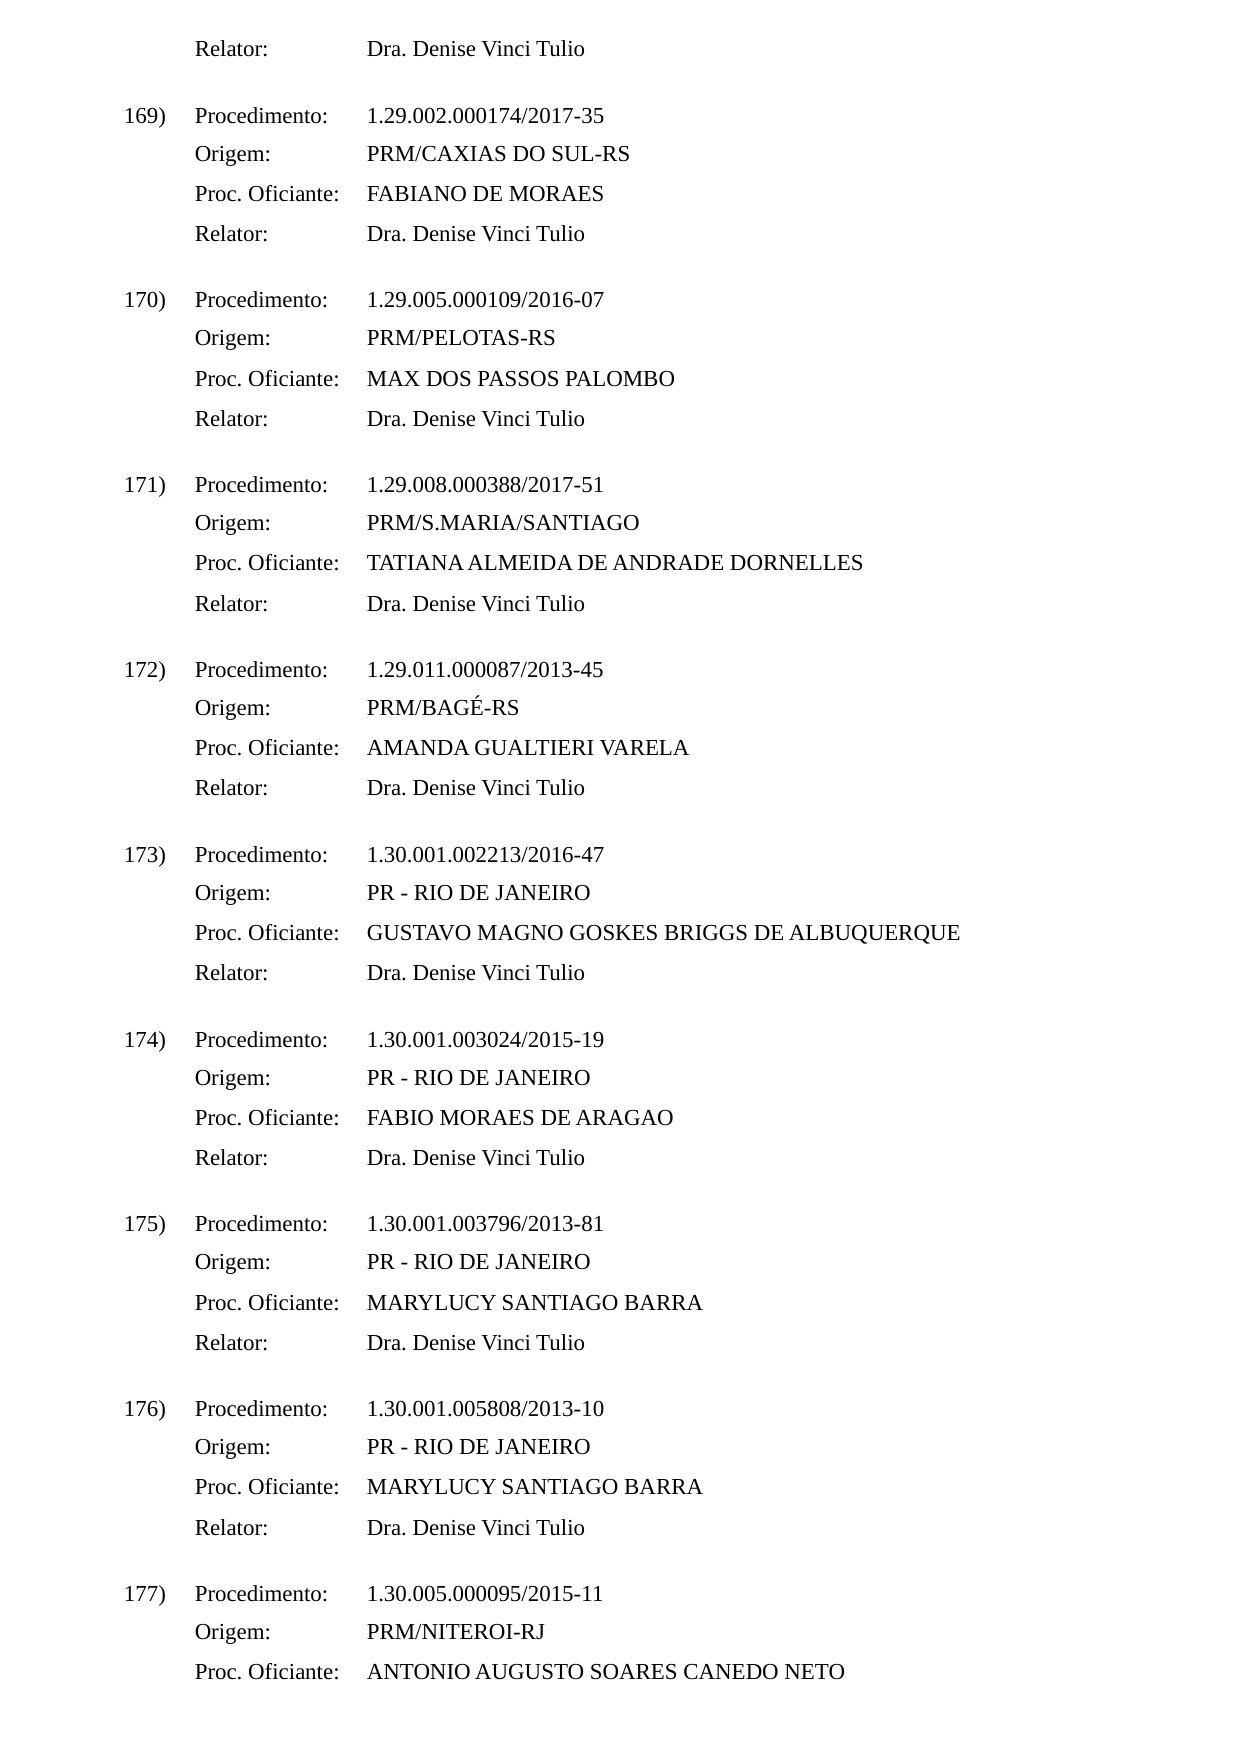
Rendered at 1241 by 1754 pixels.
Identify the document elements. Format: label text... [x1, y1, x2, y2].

table_cell [118, 544, 189, 584]
table_cell PRM/NITEROI-RJ [361, 1612, 1122, 1652]
table_header Procedimento: [189, 96, 361, 134]
table_cell Origem: [189, 873, 361, 913]
table_cell PR - RIO DE JANEIRO [361, 1428, 1122, 1468]
table_cell Origem: [189, 134, 361, 174]
table_cell [118, 1283, 189, 1323]
table_header Procedimento: [189, 466, 361, 503]
table_cell GUSTAVO MAGNO GOSKES BRIGGS DE ALBUQUERQUE [361, 913, 1122, 953]
table_cell Relator: [189, 1508, 361, 1548]
table_header 1.29.008.000388/2017-51 [361, 466, 1122, 503]
table_cell Proc. Oficiante: [189, 729, 361, 769]
table_cell Relator: [189, 399, 361, 439]
table_cell Relator: [189, 214, 361, 254]
table_cell Relator: [189, 584, 361, 624]
table_cell Relator: [189, 30, 361, 70]
table_cell [118, 769, 189, 809]
table_cell Relator: [189, 1323, 361, 1363]
table_cell PR - RIO DE JANEIRO [361, 1243, 1122, 1283]
table_cell Origem: [189, 1612, 361, 1652]
table_cell [118, 913, 189, 953]
table_cell Proc. Oficiante: [189, 544, 361, 584]
table_cell Origem: [189, 1058, 361, 1098]
table_cell [118, 1098, 189, 1138]
table_cell MARYLUCY SANTIAGO BARRA [361, 1283, 1122, 1323]
table_cell [118, 399, 189, 439]
table_header 169) [118, 96, 189, 134]
table_cell FABIO MORAES DE ARAGAO [361, 1098, 1122, 1138]
table_header 1.30.005.000095/2015-11 [361, 1574, 1122, 1612]
table_cell Proc. Oficiante: [189, 913, 361, 953]
table_header 170) [118, 281, 189, 319]
table_cell [118, 729, 189, 769]
table_cell Relator: [189, 1138, 361, 1178]
table_header 1.29.011.000087/2013-45 [361, 650, 1122, 688]
table_cell [118, 1243, 189, 1283]
table_cell PR - RIO DE JANEIRO [361, 873, 1122, 913]
table_cell Proc. Oficiante: [189, 1098, 361, 1138]
table_cell [118, 873, 189, 913]
table_cell Proc. Oficiante: [189, 1283, 361, 1323]
table_header 176) [118, 1390, 189, 1427]
table_cell AMANDA GUALTIERI VARELA [361, 729, 1122, 769]
table_cell [118, 584, 189, 624]
table_header 173) [118, 835, 189, 873]
table_cell Origem: [189, 504, 361, 544]
table_header 1.30.001.005808/2013-10 [361, 1390, 1122, 1427]
table_header 1.29.005.000109/2016-07 [361, 281, 1122, 319]
table_cell [118, 1428, 189, 1468]
table_cell Dra. Denise Vinci Tulio [361, 1323, 1122, 1363]
table_header Procedimento: [189, 1574, 361, 1612]
table_cell Proc. Oficiante: [189, 1468, 361, 1508]
table_header 1.29.002.000174/2017-35 [361, 96, 1122, 134]
table_cell Relator: [189, 954, 361, 994]
table_cell [118, 1323, 189, 1363]
table_cell TATIANA ALMEIDA DE ANDRADE DORNELLES [361, 544, 1122, 584]
table_cell [118, 1653, 189, 1693]
table_cell [118, 1138, 189, 1178]
table_cell PRM/CAXIAS DO SUL-RS [361, 134, 1122, 174]
table_cell PR - RIO DE JANEIRO [361, 1058, 1122, 1098]
table_cell [118, 954, 189, 994]
table_cell MARYLUCY SANTIAGO BARRA [361, 1468, 1122, 1508]
table_cell ANTONIO AUGUSTO SOARES CANEDO NETO [361, 1653, 1122, 1693]
table_cell [118, 30, 189, 70]
table_cell Dra. Denise Vinci Tulio [361, 1138, 1122, 1178]
table_header 175) [118, 1205, 189, 1243]
table_cell Proc. Oficiante: [189, 174, 361, 214]
table_cell [118, 359, 189, 399]
table_cell Origem: [189, 1243, 361, 1283]
table_cell [118, 1508, 189, 1548]
table_cell FABIANO DE MORAES [361, 174, 1122, 214]
table_cell Origem: [189, 319, 361, 359]
table_cell Dra. Denise Vinci Tulio [361, 1508, 1122, 1548]
table_cell Proc. Oficiante: [189, 359, 361, 399]
table_cell Relator: [189, 769, 361, 809]
table_cell [118, 504, 189, 544]
table_cell Proc. Oficiante: [189, 1653, 361, 1693]
table_cell [118, 174, 189, 214]
table_cell [118, 134, 189, 174]
table_cell [118, 214, 189, 254]
table_cell PRM/S.MARIA/SANTIAGO [361, 504, 1122, 544]
table_header Procedimento: [189, 835, 361, 873]
table_cell Origem: [189, 688, 361, 728]
table_header 172) [118, 650, 189, 688]
table_header 1.30.001.003796/2013-81 [361, 1205, 1122, 1243]
table_header 1.30.001.002213/2016-47 [361, 835, 1122, 873]
table_cell [118, 688, 189, 728]
table_header Procedimento: [189, 650, 361, 688]
table_cell [118, 1058, 189, 1098]
table_header 171) [118, 466, 189, 503]
table_cell [118, 1468, 189, 1508]
table_header Procedimento: [189, 1205, 361, 1243]
table_cell Origem: [189, 1428, 361, 1468]
table_header Procedimento: [189, 1020, 361, 1058]
table_cell Dra. Denise Vinci Tulio [361, 954, 1122, 994]
table_cell PRM/PELOTAS-RS [361, 319, 1122, 359]
table_cell Dra. Denise Vinci Tulio [361, 214, 1122, 254]
table_cell Dra. Denise Vinci Tulio [361, 769, 1122, 809]
table_cell MAX DOS PASSOS PALOMBO [361, 359, 1122, 399]
table_cell [118, 1612, 189, 1652]
table_header 177) [118, 1574, 189, 1612]
table_cell Dra. Denise Vinci Tulio [361, 30, 1122, 70]
table_header Procedimento: [189, 281, 361, 319]
table_cell [118, 319, 189, 359]
table_cell Dra. Denise Vinci Tulio [361, 584, 1122, 624]
table_header Procedimento: [189, 1390, 361, 1427]
table_header 1.30.001.003024/2015-19 [361, 1020, 1122, 1058]
table_cell Dra. Denise Vinci Tulio [361, 399, 1122, 439]
table_header 174) [118, 1020, 189, 1058]
table_cell PRM/BAGÉ-RS [361, 688, 1122, 728]
